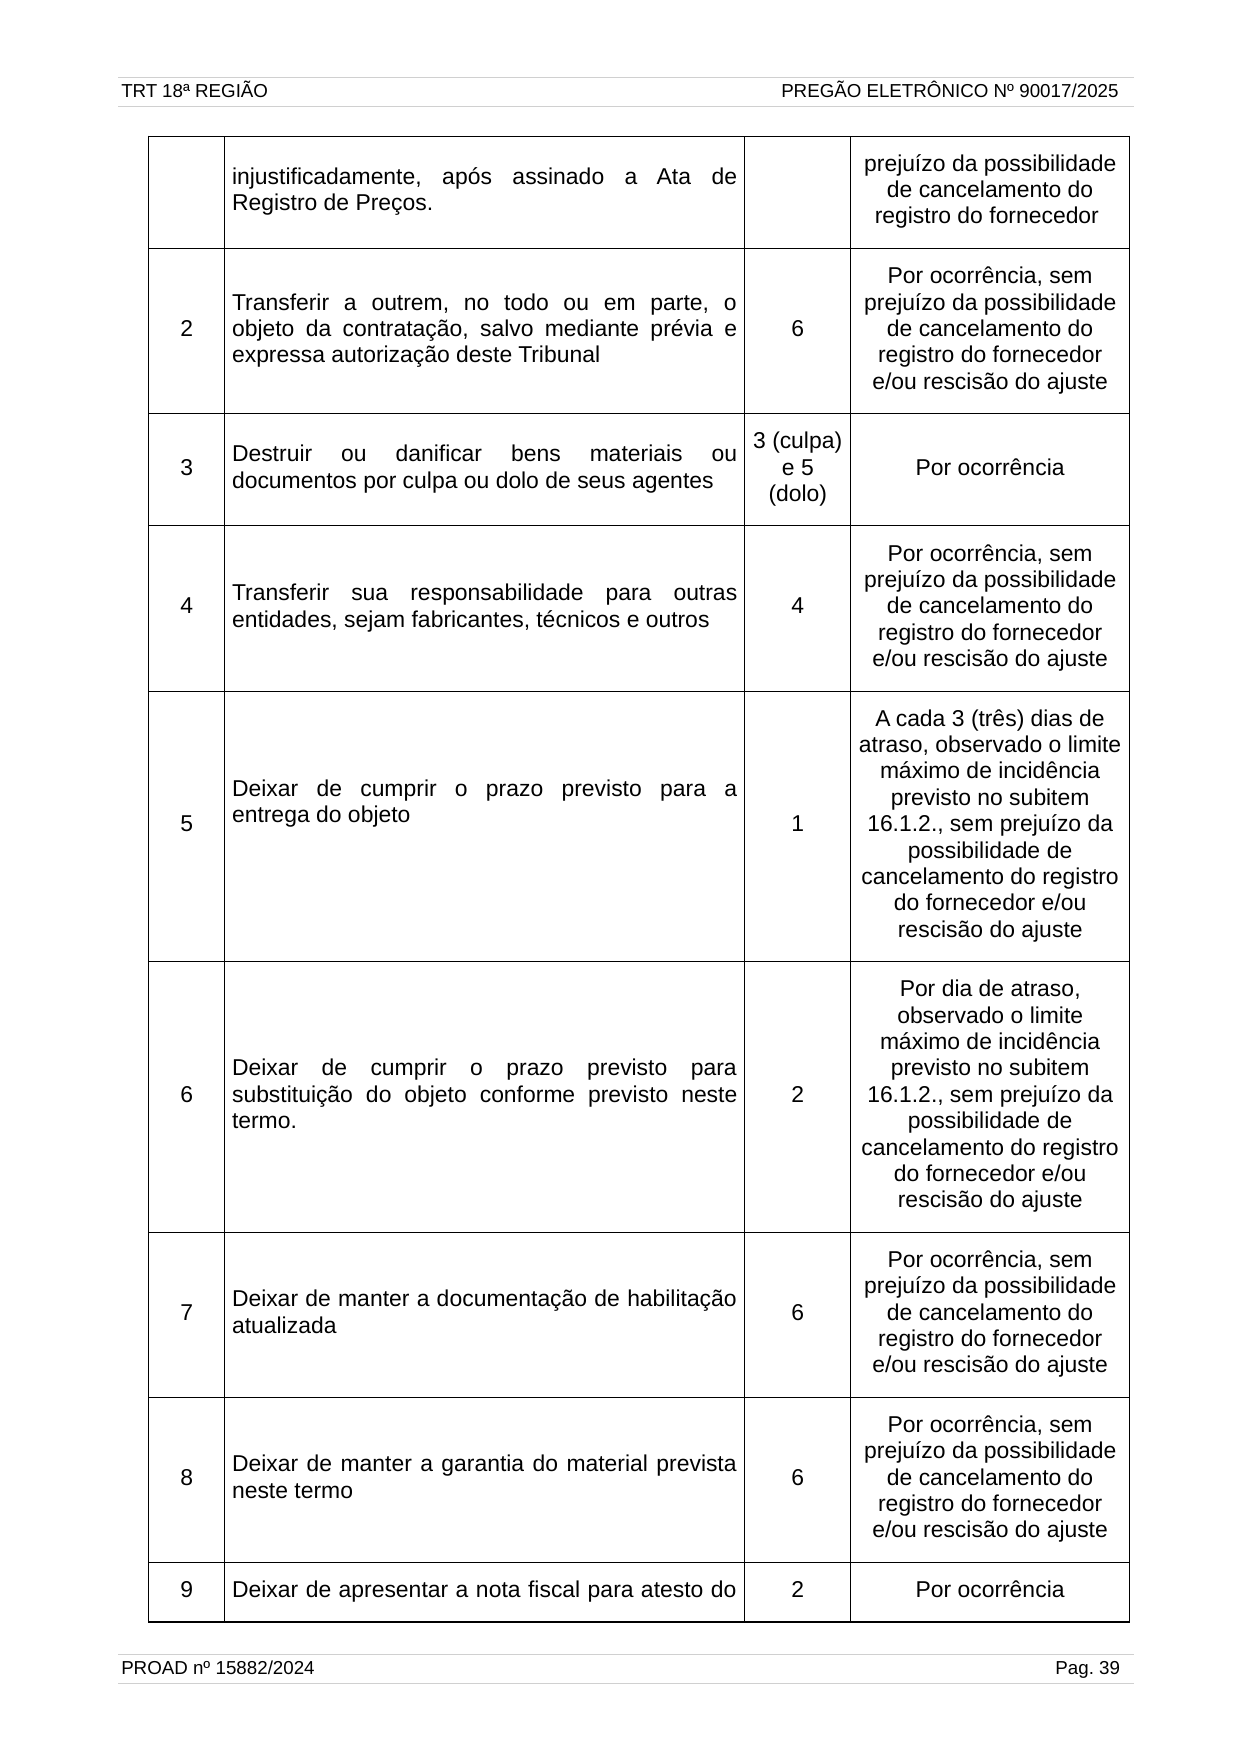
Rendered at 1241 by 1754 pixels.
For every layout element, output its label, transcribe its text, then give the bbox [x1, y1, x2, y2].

table_cell 3 [149, 414, 224, 525]
table_cell Por ocorrência, sem prejuízo da possibilidade de cancelamento do registro do fornecedor e/ou rescisão do ajuste [851, 249, 1129, 413]
table_cell 5 [149, 692, 224, 961]
table_cell 4 [745, 526, 850, 691]
table_cell Transferir sua responsabilidade para outras entidades, sejam fabricantes, técnicos e outros [225, 526, 744, 691]
table_cell A cada 3 (três) dias de atraso, observado o limite máximo de incidência previsto no subitem 16.1.2., sem prejuízo da possibilidade de cancelamento do registro do fornecedor e/ou rescisão do ajuste [851, 692, 1129, 961]
table_cell Deixar de manter a garantia do material prevista neste termo [225, 1398, 744, 1562]
table_cell 6 [745, 1398, 850, 1562]
table_cell Deixar de cumprir o prazo previsto para a entrega do objeto [225, 692, 744, 961]
table_cell 2 [745, 962, 850, 1232]
table_cell Por ocorrência [851, 1563, 1129, 1621]
table_cell 6 [149, 962, 224, 1232]
table_cell 9 [149, 1563, 224, 1621]
table_cell 6 [745, 249, 850, 413]
table_cell Transferir a outrem, no todo ou em parte, o objeto da contratação, salvo mediante prévia e expressa autorização deste Tribunal [225, 249, 744, 413]
table_cell injustificadamente, após assinado a Ata de Registro de Preços. [225, 137, 744, 248]
table_cell [745, 137, 850, 248]
table_cell Deixar de manter a documentação de habilitação atualizada [225, 1233, 744, 1397]
table_cell 2 [745, 1563, 850, 1621]
table_cell Por dia de atraso, observado o limite máximo de incidência previsto no subitem 16.1.2., sem prejuízo da possibilidade de cancelamento do registro do fornecedor e/ou rescisão do ajuste [851, 962, 1129, 1232]
table_cell Por ocorrência, sem prejuízo da possibilidade de cancelamento do registro do fornecedor e/ou rescisão do ajuste [851, 1233, 1129, 1397]
table_cell Por ocorrência [851, 414, 1129, 525]
table_cell 2 [149, 249, 224, 413]
table_cell Destruir ou danificar bens materiais ou documentos por culpa ou dolo de seus agentes [225, 414, 744, 525]
table_cell 3 (culpa) e 5 (dolo) [745, 414, 850, 525]
table_cell 1 [745, 692, 850, 961]
table_cell 8 [149, 1398, 224, 1562]
table_cell 6 [745, 1233, 850, 1397]
table_cell Por ocorrência, sem prejuízo da possibilidade de cancelamento do registro do fornecedor e/ou rescisão do ajuste [851, 1398, 1129, 1562]
table_cell Por ocorrência, sem prejuízo da possibilidade de cancelamento do registro do fornecedor e/ou rescisão do ajuste [851, 526, 1129, 691]
table_cell prejuízo da possibilidade de cancelamento do registro do fornecedor [851, 137, 1129, 248]
table_cell 7 [149, 1233, 224, 1397]
table_cell Deixar de apresentar a nota fiscal para atesto do [225, 1563, 744, 1621]
table_cell 4 [149, 526, 224, 691]
table_cell Deixar de cumprir o prazo previsto para substituição do objeto conforme previsto neste termo. [225, 962, 744, 1232]
table_cell [149, 137, 224, 248]
